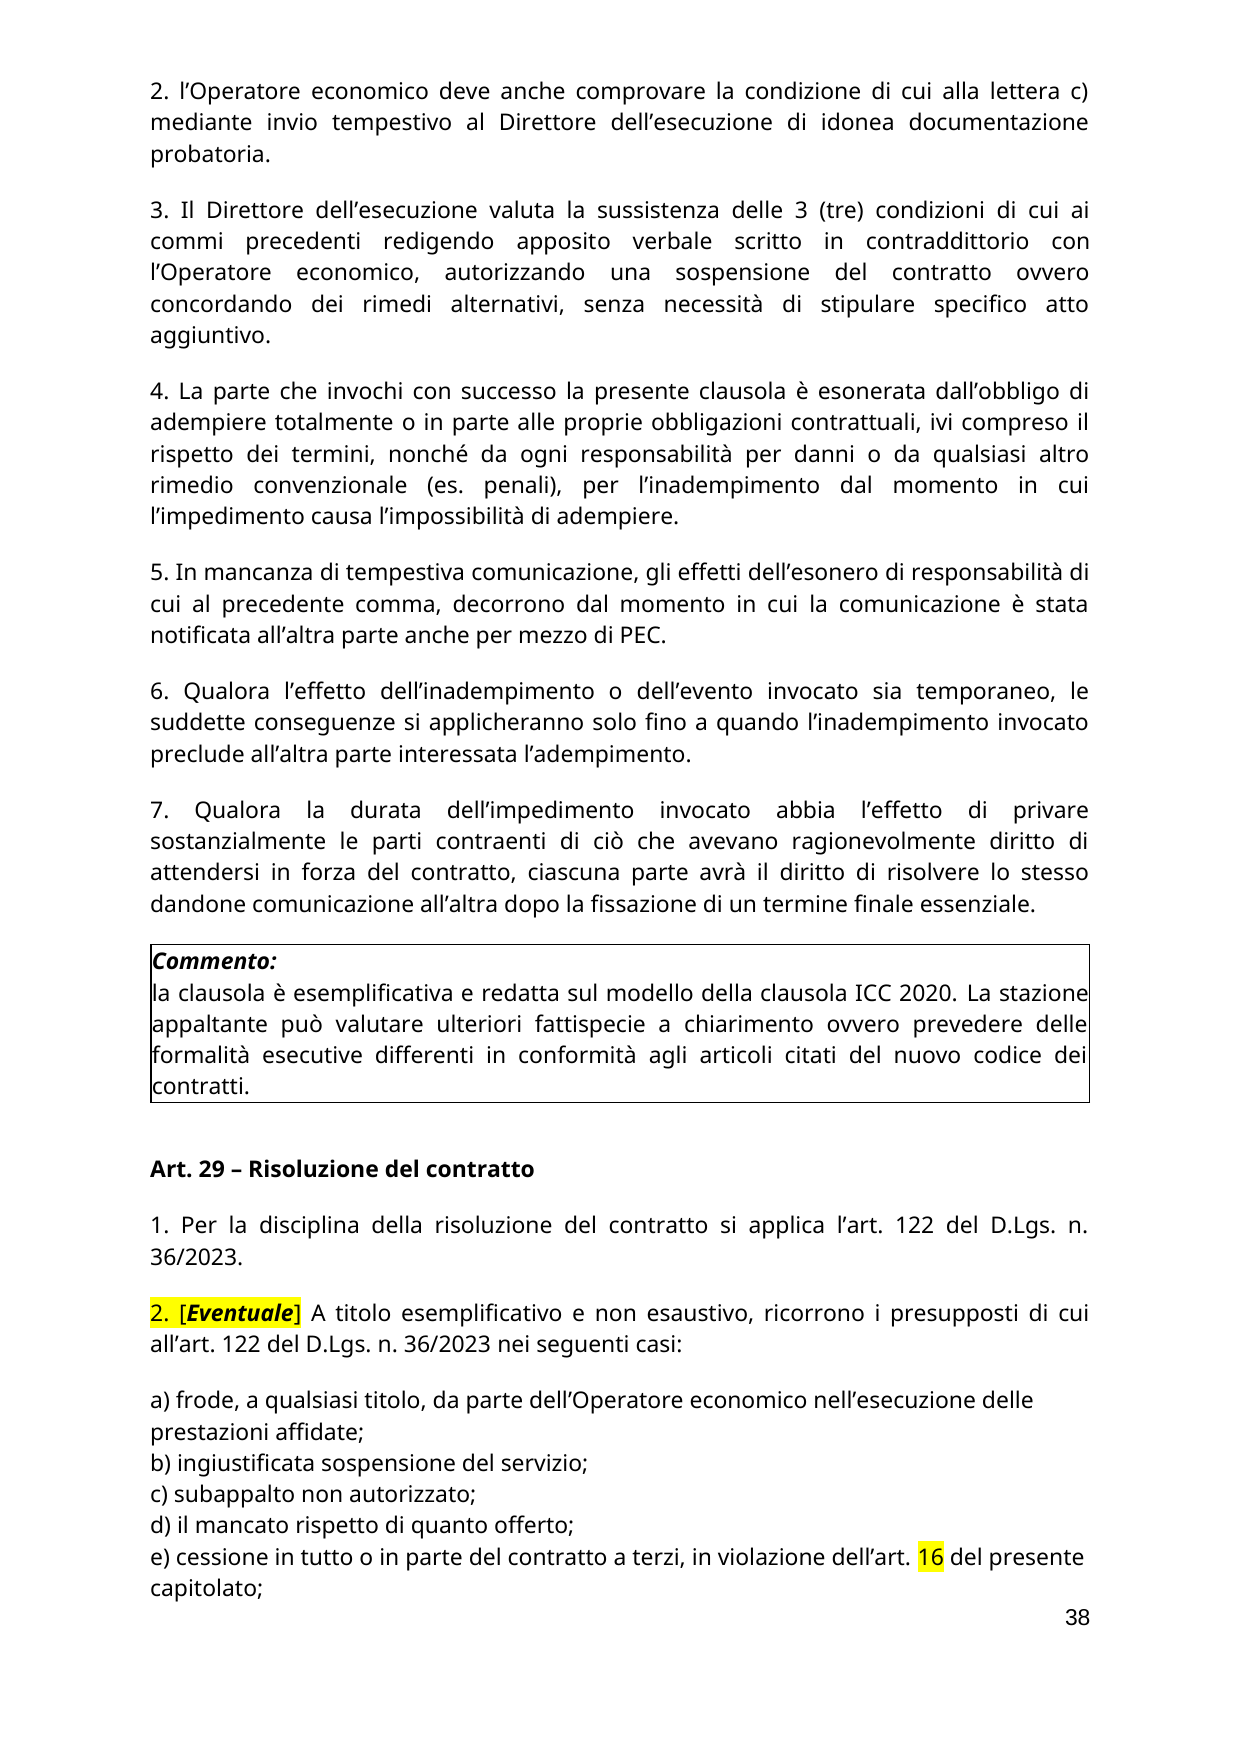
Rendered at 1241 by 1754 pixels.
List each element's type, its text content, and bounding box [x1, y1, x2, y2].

text 3. Il Direttore dell’esecuzione valuta la sussistenza delle 3 (tre) condizioni di cui ai commi precedenti redigendo apposito verbale scritto in contraddittorio con l’Operatore economico, autorizzando una sospensione del contratto ovvero concordando dei rimedi alternativi, senza necessità di stipulare specifico atto aggiuntivo. [150, 194, 1090, 350]
text 4. La parte che invochi con successo la presente clausola è esonerata dall’obbligo di adempiere totalmente o in parte alle proprie obbligazioni contrattuali, ivi compreso il rispetto dei termini, nonché da ogni responsabilità per danni o da qualsiasi altro rimedio convenzionale (es. penali), per l’inadempimento dal momento in cui l’impedimento causa l’impossibilità di adempiere. [150, 375, 1090, 531]
text 2. l’Operatore economico deve anche comprovare la condizione di cui alla lettera c) mediante invio tempestivo al Direttore dell’esecuzione di idonea documentazione probatoria. [150, 75, 1090, 169]
text 7. Qualora la durata dell’impedimento invocato abbia l’effetto di privare sostanzialmente le parti contraenti di ciò che avevano ragionevolmente diritto di attendersi in forza del contratto, ciascuna parte avrà il diritto di risolvere lo stesso dandone comunicazione all’altra dopo la fissazione di un termine finale essenziale. [150, 794, 1090, 919]
text 1. Per la disciplina della risoluzione del contratto si applica l’art. 122 del D.Lgs. n. 36/2023. [150, 1209, 1090, 1272]
text Commento: la clausola è esemplificativa e redatta sul modello della clausola ICC 2020. La stazione appaltante può valutare ulteriori fattispecie a chiarimento ovvero prevedere delle formalità esecutive differenti in conformità agli articoli citati del nuovo codice dei contratti. [152, 945, 1089, 1102]
text 2. [Eventuale] A titolo esemplificativo e non esaustivo, ricorrono i presupposti di cui all’art. 122 del D.Lgs. n. 36/2023 nei seguenti casi: [150, 1297, 1090, 1359]
text 6. Qualora l’effetto dell’inadempimento o dell’evento invocato sia temporaneo, le suddette conseguenze si applicheranno solo fino a quando l’inadempimento invocato preclude all’altra parte interessata l’adempimento. [150, 675, 1090, 769]
subtitle Art. 29 – Risoluzione del contratto [150, 1153, 1090, 1184]
text a) frode, a qualsiasi titolo, da parte dell’Operatore economico nell’esecuzione delle prestazioni affidate; b) ingiustificata sospensione del servizio; c) subappalto non autorizzato; d) il mancato rispetto di quanto offerto; e) cessione in tutto o in parte del contratto a terzi, in violazione dell’art. 16 del presente capitolato; [150, 1384, 1090, 1603]
text 5. In mancanza di tempestiva comunicazione, gli effetti dell’esonero di responsabilità di cui al precedente comma, decorrono dal momento in cui la comunicazione è stata notificata all’altra parte anche per mezzo di PEC. [150, 556, 1090, 650]
